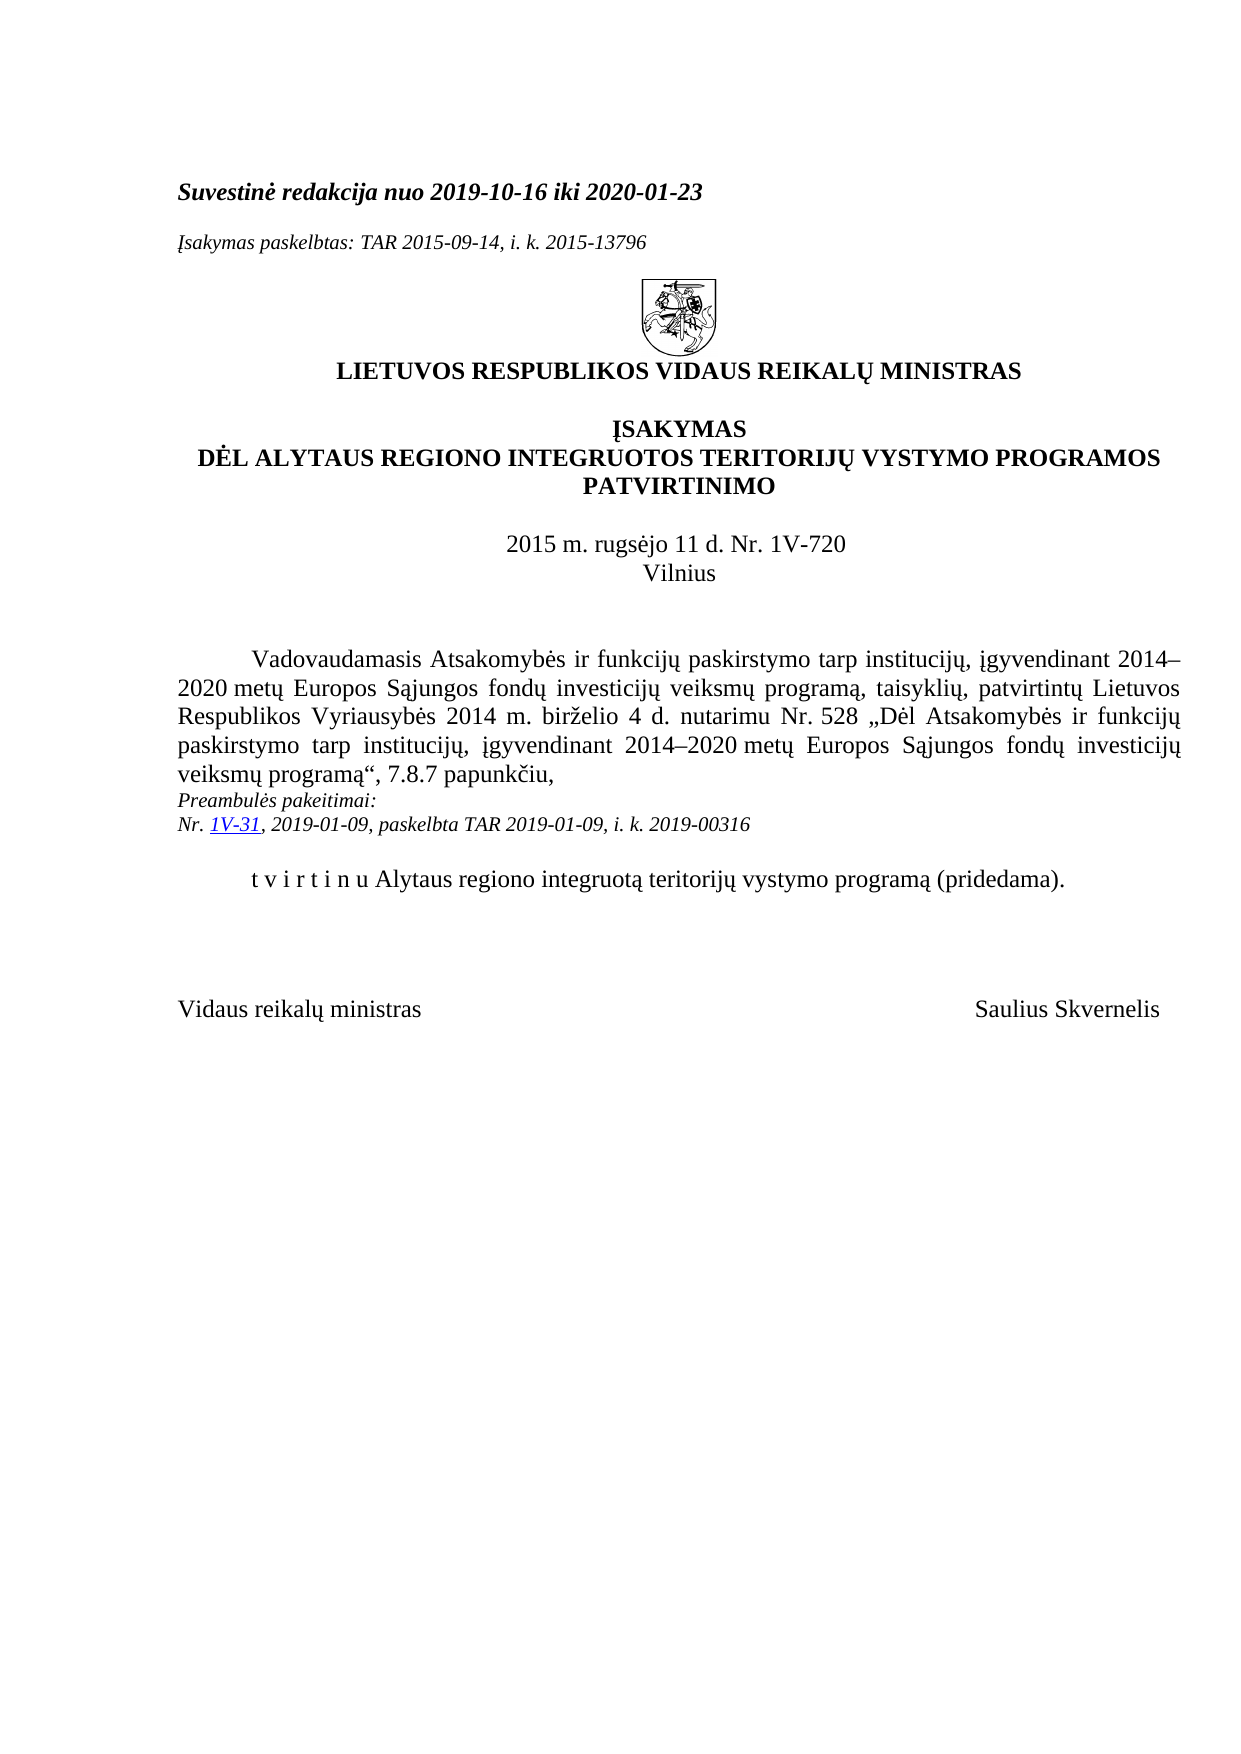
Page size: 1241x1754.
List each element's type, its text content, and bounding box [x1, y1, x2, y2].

text LIETUVOS RESPUBLIKOS VIDAUS REIKALŲ MINISTRAS [177, 356, 1181, 385]
text Suvestinė redakcija nuo 2019-10-16 iki 2020-01-23 [177, 177, 1181, 206]
text Vidaus reikalų ministras Saulius Skvernelis [177, 994, 1181, 1023]
text Vadovaudamasis Atsakomybės ir funkcijų paskirstymo tarp institucijų, įgyvendinant 2014–2020 metų Europos Sąjungos fondų investicijų veiksmų programą, taisyklių, patvirtintų Lietuvos Respublikos Vyriausybės 2014 m. birželio 4 d. nutarimu Nr. 528 „Dėl Atsakomybės ir funkcijų paskirstymo tarp institucijų, įgyvendinant 2014–2020 metų Europos Sąjungos fondų investicijų veiksmų programą“, 7.8.7 papunkčiu, [177, 644, 1181, 788]
text Preambulės pakeitimai: [177, 788, 1181, 812]
text DĖL ALYTAUS REGIONO INTEGRUOTOS TERITORIJŲ VYSTYMO PROGRAMOS PATVIRTINIMO [177, 443, 1181, 500]
text Nr. 1V-31, 2019-01-09, paskelbta TAR 2019-01-09, i. k. 2019-00316 [177, 812, 1181, 836]
text ĮSAKYMAS [177, 414, 1181, 443]
text Įsakymas paskelbtas: TAR 2015-09-14, i. k. 2015-13796 [177, 230, 1181, 254]
text 2015 m. rugsėjo 11 d. Nr. 1V-720 [177, 529, 1181, 558]
text t v i r t i n u Alytaus regiono integruotą teritorijų vystymo programą (pridedama). [177, 864, 1181, 893]
text Vilnius [177, 558, 1181, 586]
